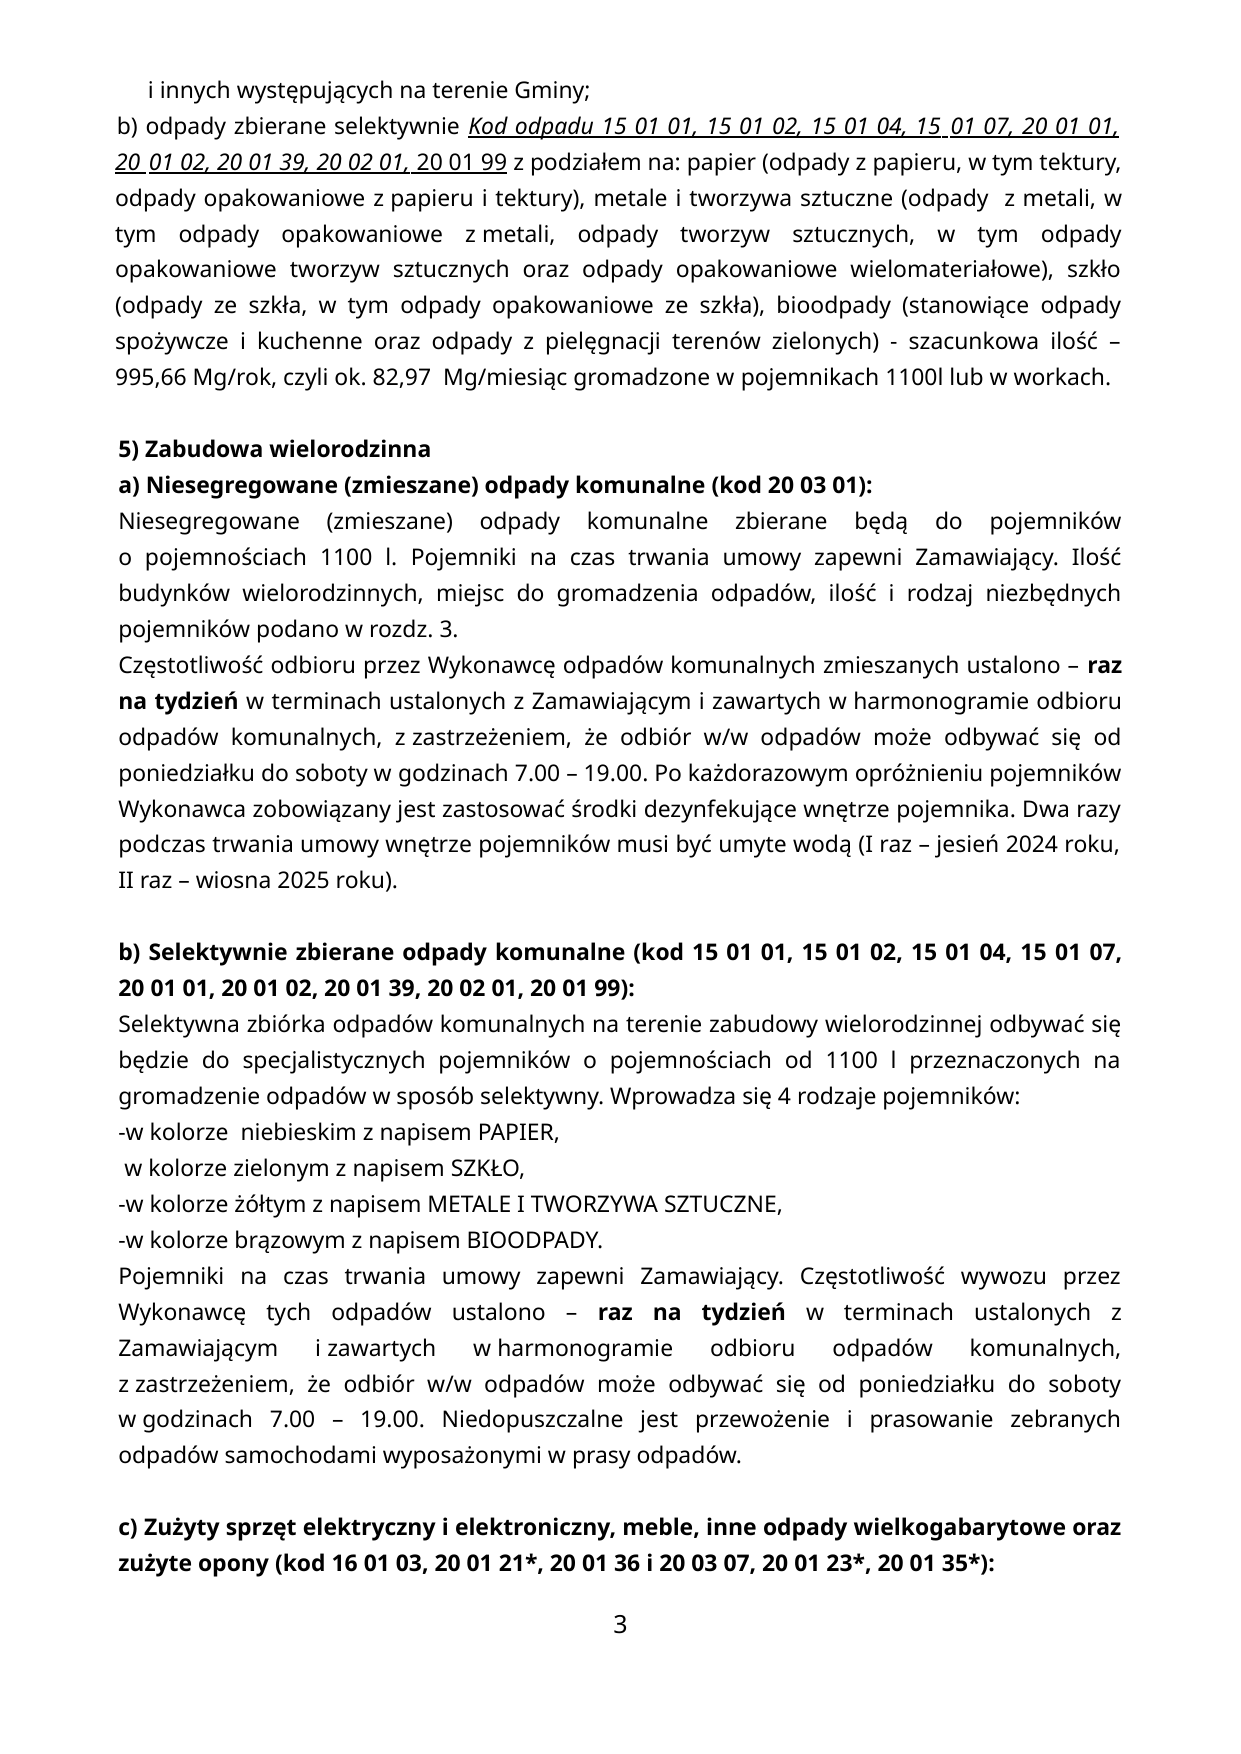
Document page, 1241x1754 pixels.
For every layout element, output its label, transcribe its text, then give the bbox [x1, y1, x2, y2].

text a) Niesegregowane (zmieszane) odpady komunalne (kod 20 03 01): [118, 469, 1122, 500]
text b) Selektywnie zbierane odpady komunalne (kod 15 01 01, 15 01 02, 15 01 04, 15 01 07, 20 01 01, 20 01 02, 20 01 39, 20 02 01, 20 01 99): [118, 936, 1122, 1003]
list i innych występujących na terenie Gminy; [118, 74, 1122, 105]
text Niesegregowane (zmieszane) odpady komunalne zbierane będą do pojemników o pojemnościach 1100 l. Pojemniki na czas trwania umowy zapewni Zamawiający. Ilość budynków wielorodzinnych, miejsc do gromadzenia odpadów, ilość i rodzaj niezbędnych pojemników podano w rozdz. 3. [118, 505, 1122, 644]
text -w kolorze niebieskim z napisem PAPIER, [118, 1116, 1122, 1147]
text -w kolorze brązowym z napisem BIOODPADY. [118, 1224, 1122, 1255]
text Częstotliwość odbioru przez Wykonawcę odpadów komunalnych zmieszanych ustalono – raz na tydzień w terminach ustalonych z Zamawiającym i zawartych w harmonogramie odbioru odpadów komunalnych, z zastrzeżeniem, że odbiór w/w odpadów może odbywać się od poniedziałku do soboty w godzinach 7.00 – 19.00. Po każdorazowym opróżnieniu pojemników Wykonawca zobowiązany jest zastosować środki dezynfekujące wnętrze pojemnika. Dwa razy podczas trwania umowy wnętrze pojemników musi być umyte wodą (I raz – jesień 2024 roku, II raz – wiosna 2025 roku). [118, 649, 1122, 896]
text Selektywna zbiórka odpadów komunalnych na terenie zabudowy wielorodzinnej odbywać się będzie do specjalistycznych pojemników o pojemnościach od 1100 l przeznaczonych na gromadzenie odpadów w sposób selektywny. Wprowadza się 4 rodzaje pojemników: [118, 1008, 1122, 1111]
text w kolorze zielonym z napisem SZKŁO, [118, 1152, 1122, 1183]
text b) odpady zbierane selektywnie Kod odpadu 15 01 01, 15 01 02, 15 01 04, 15 01 07, 20 01 01, 20 01 02, 20 01 39, 20 02 01, 20 01 99 z podziałem na: papier (odpady z papieru, w tym tektury, odpady opakowaniowe z papieru i tektury), metale i tworzywa sztuczne (odpady z metali, w tym odpady opakowaniowe z metali, odpady tworzyw sztucznych, w tym odpady opakowaniowe tworzyw sztucznych oraz odpady opakowaniowe wielomateriałowe), szkło (odpady ze szkła, w tym odpady opakowaniowe ze szkła), bioodpady (stanowiące odpady spożywcze i kuchenne oraz odpady z pielęgnacji terenów zielonych) - szacunkowa ilość – 995,66 Mg/rok, czyli ok. 82,97 Mg/miesiąc gromadzone w pojemnikach 1100l lub w workach. [115, 110, 1122, 392]
text -w kolorze żółtym z napisem METALE I TWORZYWA SZTUCZNE, [118, 1188, 1122, 1219]
text c) Zużyty sprzęt elektryczny i elektroniczny, meble, inne odpady wielkogabarytowe oraz zużyte opony (kod 16 01 03, 20 01 21*, 20 01 36 i 20 03 07, 20 01 23*, 20 01 35*): [118, 1511, 1122, 1578]
text Pojemniki na czas trwania umowy zapewni Zamawiający. Częstotliwość wywozu przez Wykonawcę tych odpadów ustalono – raz na tydzień w terminach ustalonych z Zamawiającym i zawartych w harmonogramie odbioru odpadów komunalnych, z zastrzeżeniem, że odbiór w/w odpadów może odbywać się od poniedziałku do soboty w godzinach 7.00 – 19.00. Niedopuszczalne jest przewożenie i prasowanie zebranych odpadów samochodami wyposażonymi w prasy odpadów. [118, 1260, 1122, 1471]
text 5) Zabudowa wielorodzinna [118, 433, 1122, 464]
